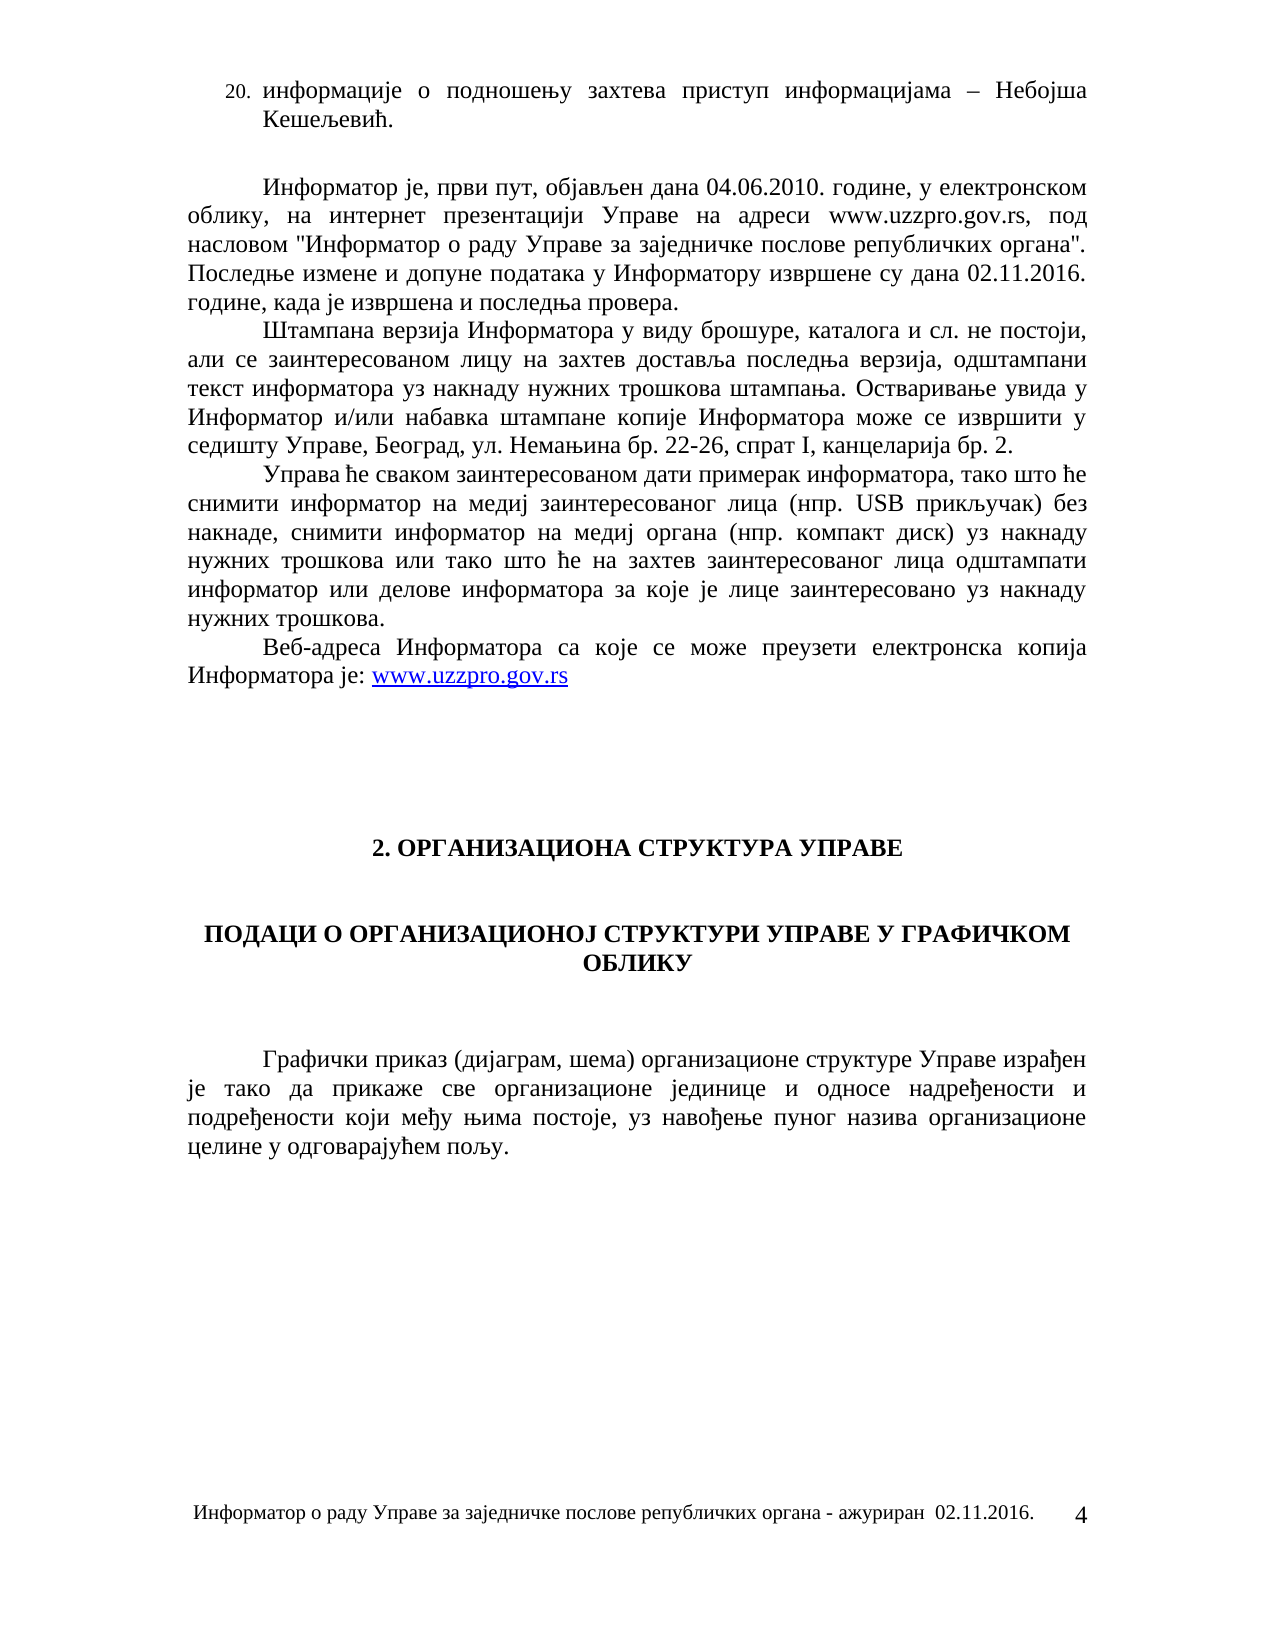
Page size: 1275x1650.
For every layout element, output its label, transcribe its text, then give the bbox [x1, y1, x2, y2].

text Веб-адреса Информатора са које се може преузети електронска копија Информатора је: www.uzzpro.gov.rs [187, 632, 1087, 689]
text Управа ће сваком заинтересованом дати примерак информатора, тако што ће снимити информатор на медиј заинтересованог лица (нпр. USB прикључак) без накнаде, снимити информатор на медиј органа (нпр. компакт диск) уз накнаду нужних трошкова или тако што ће на захтев заинтересованог лица одштампати информатор или делове информатора за које је лице заинтересовано уз накнаду нужних трошкова. [187, 459, 1087, 632]
text ПОДАЦИ О ОРГАНИЗАЦИОНОЈ СТРУКТУРИ УПРАВЕ У ГРАФИЧКОМ ОБЛИКУ [187, 919, 1087, 977]
text Штампана верзија Информатора у виду брошуре, каталога и сл. не постоји, али се заинтересованом лицу на захтев доставља последња верзија, одштампани текст информатора уз накнаду нужних трошкова штампања. Остваривање увида у Информатор и/или набавка штампане копије Информатора може се извршити у седишту Управе, Београд, ул. Немањина бр. 22-26, спрат I, канцеларија бр. 2. [187, 315, 1087, 459]
text Графички приказ (дијаграм, шема) организационе структуре Управе израђен је тако да прикаже све организационе јединице и односе надређености и подређености који међу њима постоје, уз навођење пуног назива организационе целине у одговарајућем пољу. [187, 1044, 1087, 1159]
text 2. ОРГАНИЗАЦИОНА СТРУКТУРА УПРАВЕ [187, 833, 1087, 862]
text Информатор је, први пут, објављен дана 04.06.2010. године, у електронском облику, на интернет презентацији Управе на адреси www.uzzpro.gov.rs, под насловом ''Информатор о раду Управе за заједничке послове републичких органа''. Последње измене и допуне података у Информатору извршене су дана 02.11.2016. године, када је извршена и последња провера. [187, 172, 1087, 315]
list информације о подношењу захтева приступ информацијама – Небојша Кешељевић. [225, 75, 1087, 132]
